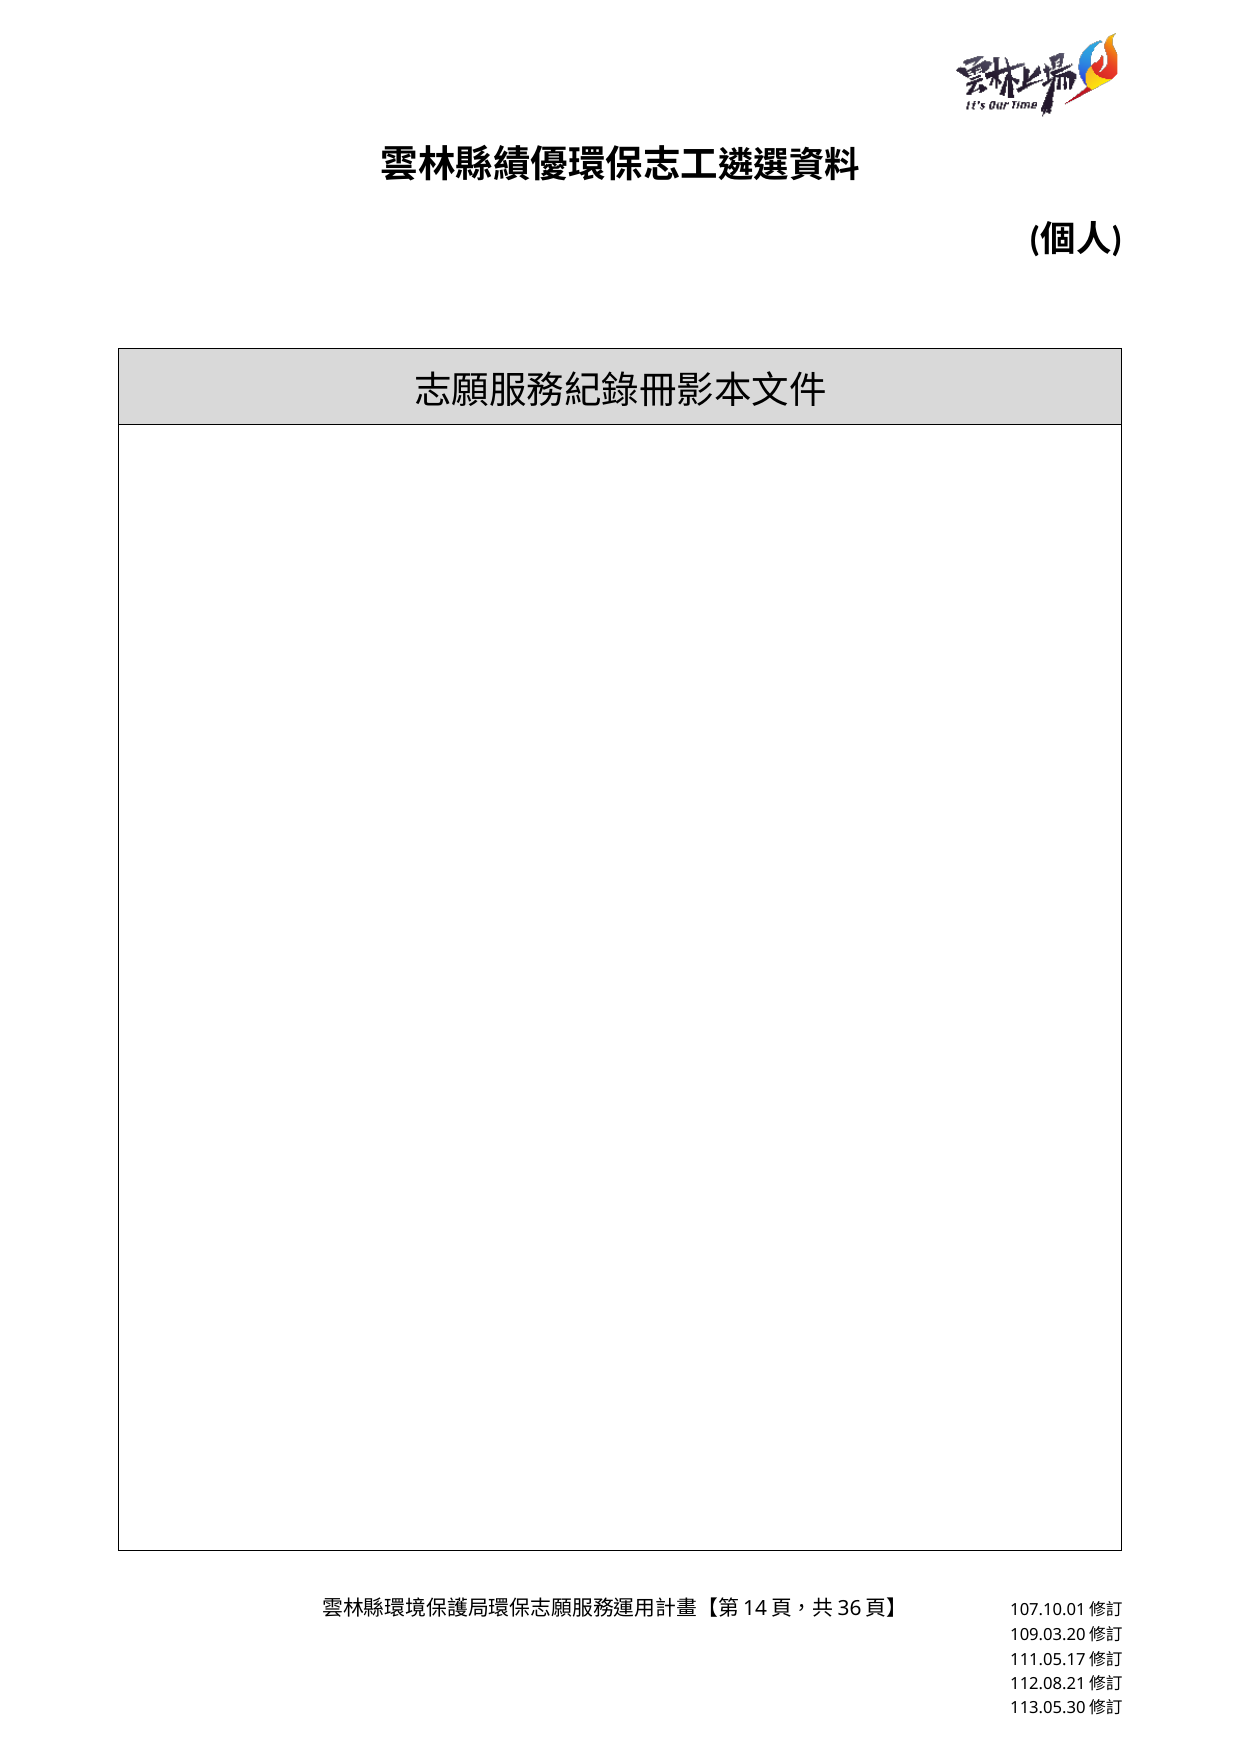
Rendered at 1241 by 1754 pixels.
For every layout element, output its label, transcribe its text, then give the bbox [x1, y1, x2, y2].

table_cell [119, 425, 1121, 1550]
text 雲林縣績優環保志工遴選資料 [118, 123, 1122, 198]
text (個人) [118, 198, 1122, 273]
table_header 志願服務紀錄冊影本文件 [119, 349, 1121, 424]
